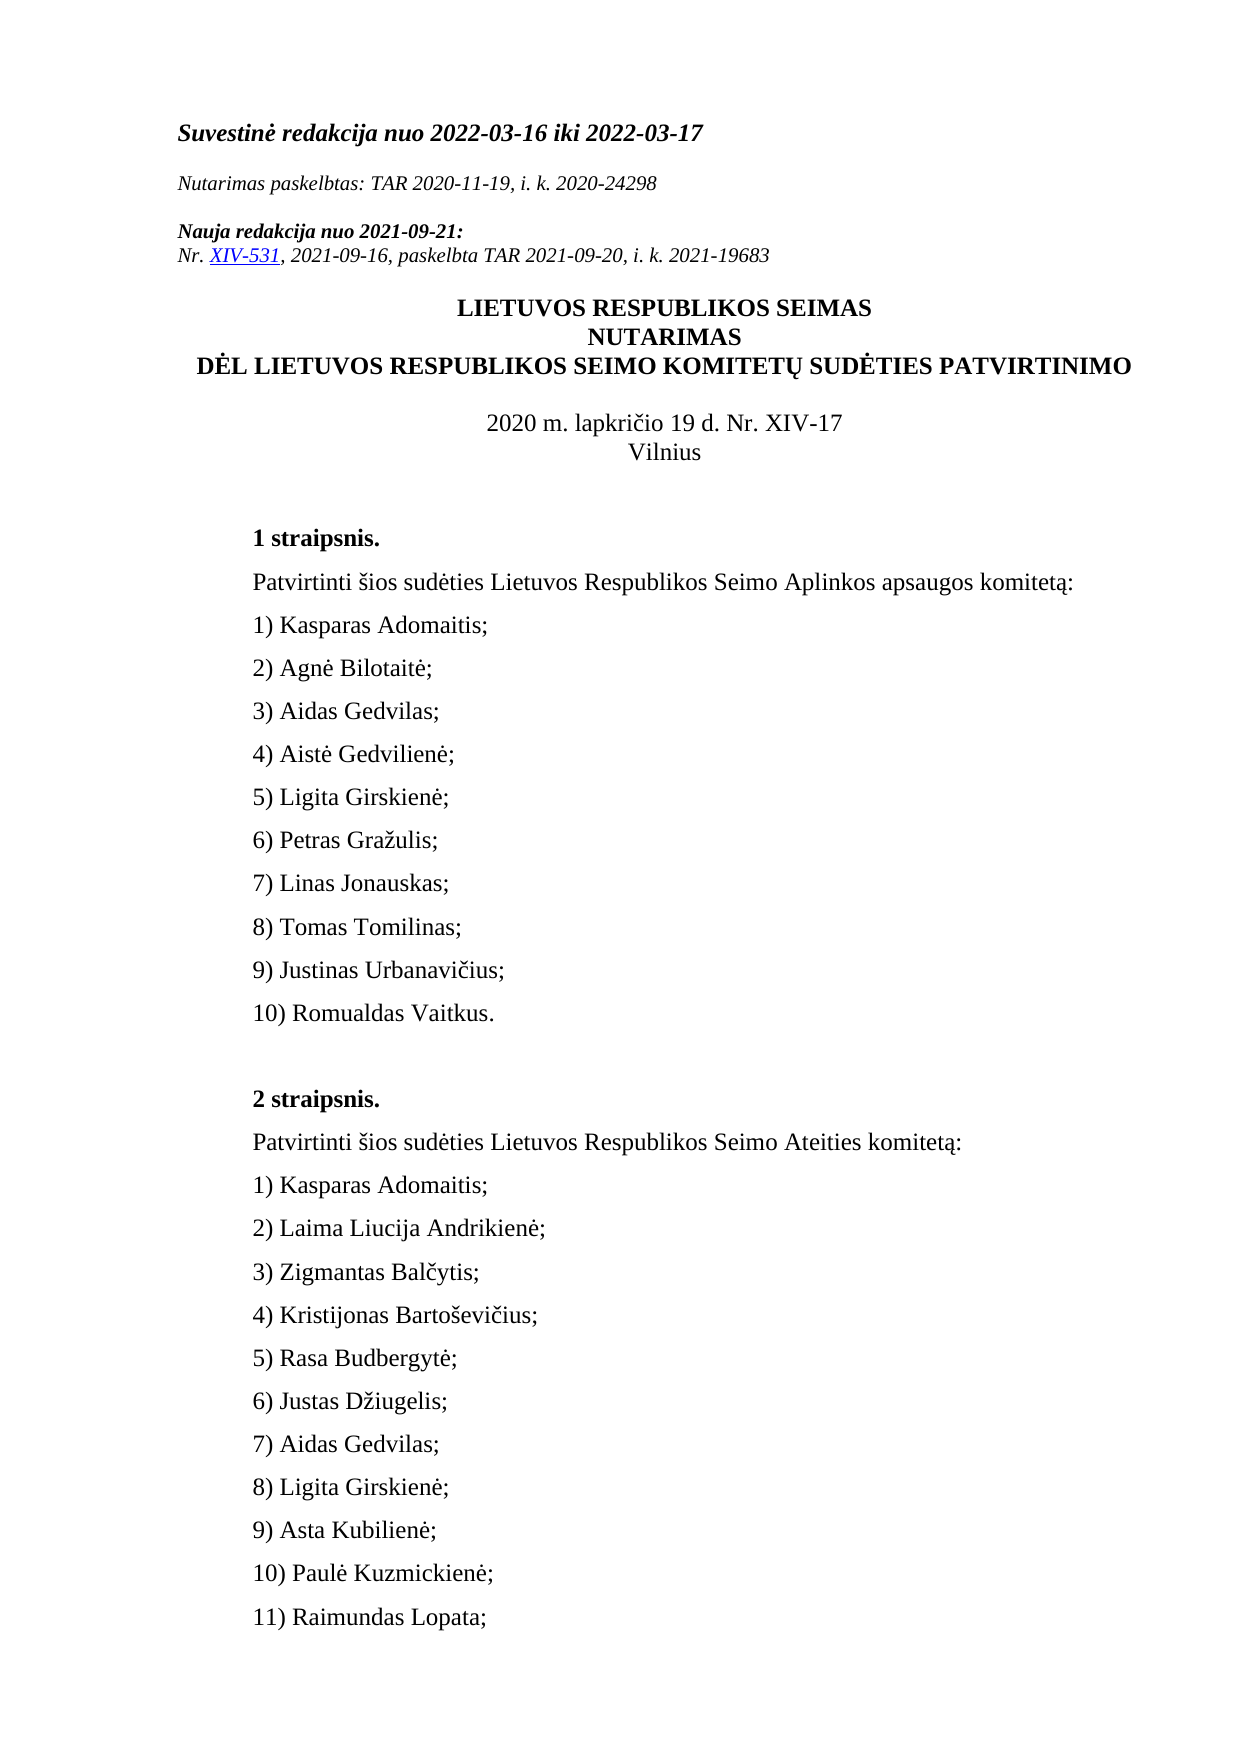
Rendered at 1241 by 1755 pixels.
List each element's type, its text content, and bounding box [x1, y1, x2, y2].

text 1 straipsnis. [177, 523, 1152, 552]
text 5) Ligita Girskienė; [177, 782, 1152, 811]
text 7) Aidas Gedvilas; [177, 1429, 1152, 1458]
text Nutarimas paskelbtas: TAR 2020-11-19, i. k. 2020-24298 [177, 171, 1152, 195]
text 2) Laima Liucija Andrikienė; [177, 1213, 1152, 1242]
text Patvirtinti šios sudėties Lietuvos Respublikos Seimo Aplinkos apsaugos komitetą: [177, 567, 1152, 595]
text 7) Linas Jonauskas; [177, 868, 1152, 897]
text 2) Agnė Bilotaitė; [252, 653, 1152, 682]
text 8) Tomas Tomilinas; [177, 912, 1152, 940]
text 2 straipsnis. [177, 1084, 1152, 1113]
text 4) Kristijonas Bartoševičius; [177, 1300, 1152, 1328]
text Patvirtinti šios sudėties Lietuvos Respublikos Seimo Ateities komitetą: [177, 1127, 1152, 1156]
text 6) Petras Gražulis; [177, 825, 1152, 854]
text LIETUVOS RESPUBLIKOS SEIMAS [177, 293, 1152, 322]
text 1) Kasparas Adomaitis; [177, 1170, 1152, 1199]
text NUTARIMAS [177, 322, 1152, 351]
text 10) Romualdas Vaitkus. [177, 998, 1152, 1027]
text 5) Rasa Budbergytė; [177, 1343, 1152, 1372]
text Nauja redakcija nuo 2021-09-21: [177, 219, 1152, 243]
text 3) Zigmantas Balčytis; [177, 1257, 1152, 1285]
text 1) Kasparas Adomaitis; [252, 610, 1152, 638]
text 9) Justinas Urbanavičius; [177, 955, 1152, 983]
text 11) Raimundas Lopata; [177, 1602, 1152, 1630]
text 2020 m. lapkričio 19 d. Nr. XIV-17 [177, 408, 1152, 437]
text 3) Aidas Gedvilas; [177, 696, 1152, 725]
text Nr. XIV-531, 2021-09-16, paskelbta TAR 2021-09-20, i. k. 2021-19683 [177, 243, 1152, 267]
text 10) Paulė Kuzmickienė; [177, 1558, 1152, 1587]
text 9) Asta Kubilienė; [177, 1515, 1152, 1544]
text Vilnius [177, 437, 1152, 466]
text 8) Ligita Girskienė; [177, 1472, 1152, 1501]
text DĖL LIETUVOS RESPUBLIKOS SEIMO KOMITETŲ SUDĖTIES PATVIRTINIMO [177, 351, 1152, 380]
text 6) Justas Džiugelis; [177, 1386, 1152, 1415]
text 4) Aistė Gedvilienė; [177, 739, 1152, 768]
text Suvestinė redakcija nuo 2022-03-16 iki 2022-03-17 [177, 118, 1152, 147]
